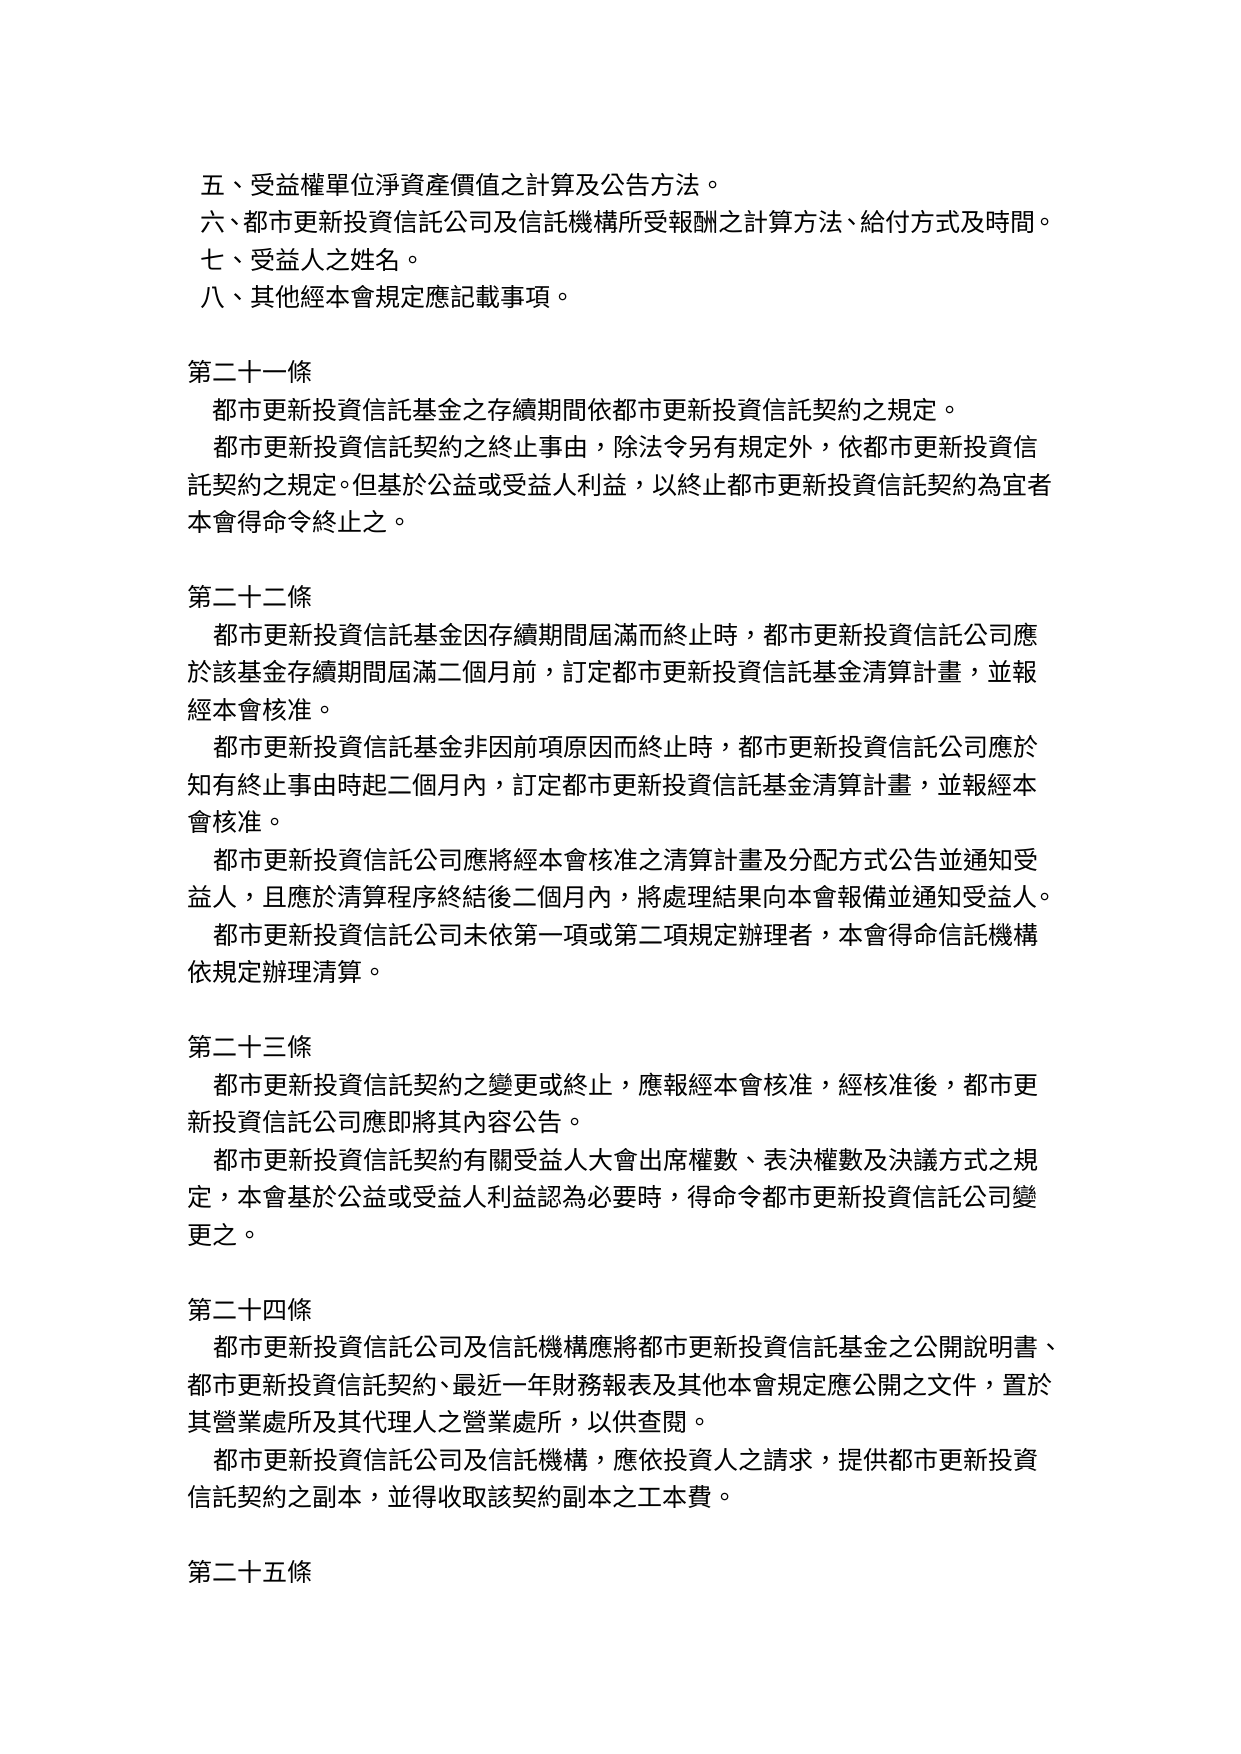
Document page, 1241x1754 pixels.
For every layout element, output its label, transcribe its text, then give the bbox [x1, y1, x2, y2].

text 都市更新投資信託基金非因前項原因而終止時，都市更新投資信託公司應於知有終止事由時起二個月內，訂定都市更新投資信託基金清算計畫，並報經本會核准。 [187, 727, 1053, 839]
text 都市更新投資信託契約有關受益人大會出席權數、表決權數及決議方式之規定，本會基於公益或受益人利益認為必要時，得命令都市更新投資信託公司變更之。 [187, 1139, 1053, 1252]
text 都市更新投資信託基金之存續期間依都市更新投資信託契約之規定。 [187, 389, 1053, 427]
text 都市更新投資信託基金因存續期間屆滿而終止時，都市更新投資信託公司應於該基金存續期間屆滿二個月前，訂定都市更新投資信託基金清算計畫，並報經本會核准。 [187, 614, 1053, 727]
text 第二十三條 [187, 1027, 1053, 1064]
text 都市更新投資信託契約之變更或終止，應報經本會核准，經核准後，都市更新投資信託公司應即將其內容公告。 [187, 1064, 1053, 1139]
text 第二十五條 [187, 1552, 1053, 1589]
text 六、都市更新投資信託公司及信託機構所受報酬之計算方法、給付方式及時間。 [187, 202, 1053, 239]
text 七、受益人之姓名。 [187, 239, 1053, 277]
text 都市更新投資信託契約之終止事由，除法令另有規定外，依都市更新投資信託契約之規定。但基於公益或受益人利益，以終止都市更新投資信託契約為宜者，本會得命令終止之。 [187, 427, 1053, 539]
text 第二十二條 [187, 577, 1053, 614]
text 八、其他經本會規定應記載事項。 [187, 277, 1053, 314]
text 都市更新投資信託公司應將經本會核准之清算計畫及分配方式公告並通知受益人，且應於清算程序終結後二個月內，將處理結果向本會報備並通知受益人。 [187, 839, 1053, 914]
text 都市更新投資信託公司及信託機構，應依投資人之請求，提供都市更新投資信託契約之副本，並得收取該契約副本之工本費。 [187, 1439, 1053, 1514]
text 都市更新投資信託公司及信託機構應將都市更新投資信託基金之公開說明書、都市更新投資信託契約、最近一年財務報表及其他本會規定應公開之文件，置於其營業處所及其代理人之營業處所，以供查閱。 [187, 1327, 1053, 1439]
text 第二十四條 [187, 1289, 1053, 1327]
text 都市更新投資信託公司未依第一項或第二項規定辦理者，本會得命信託機構依規定辦理清算。 [187, 914, 1053, 989]
text 第二十一條 [187, 352, 1053, 389]
text 五、受益權單位淨資產價值之計算及公告方法。 [187, 164, 1053, 202]
